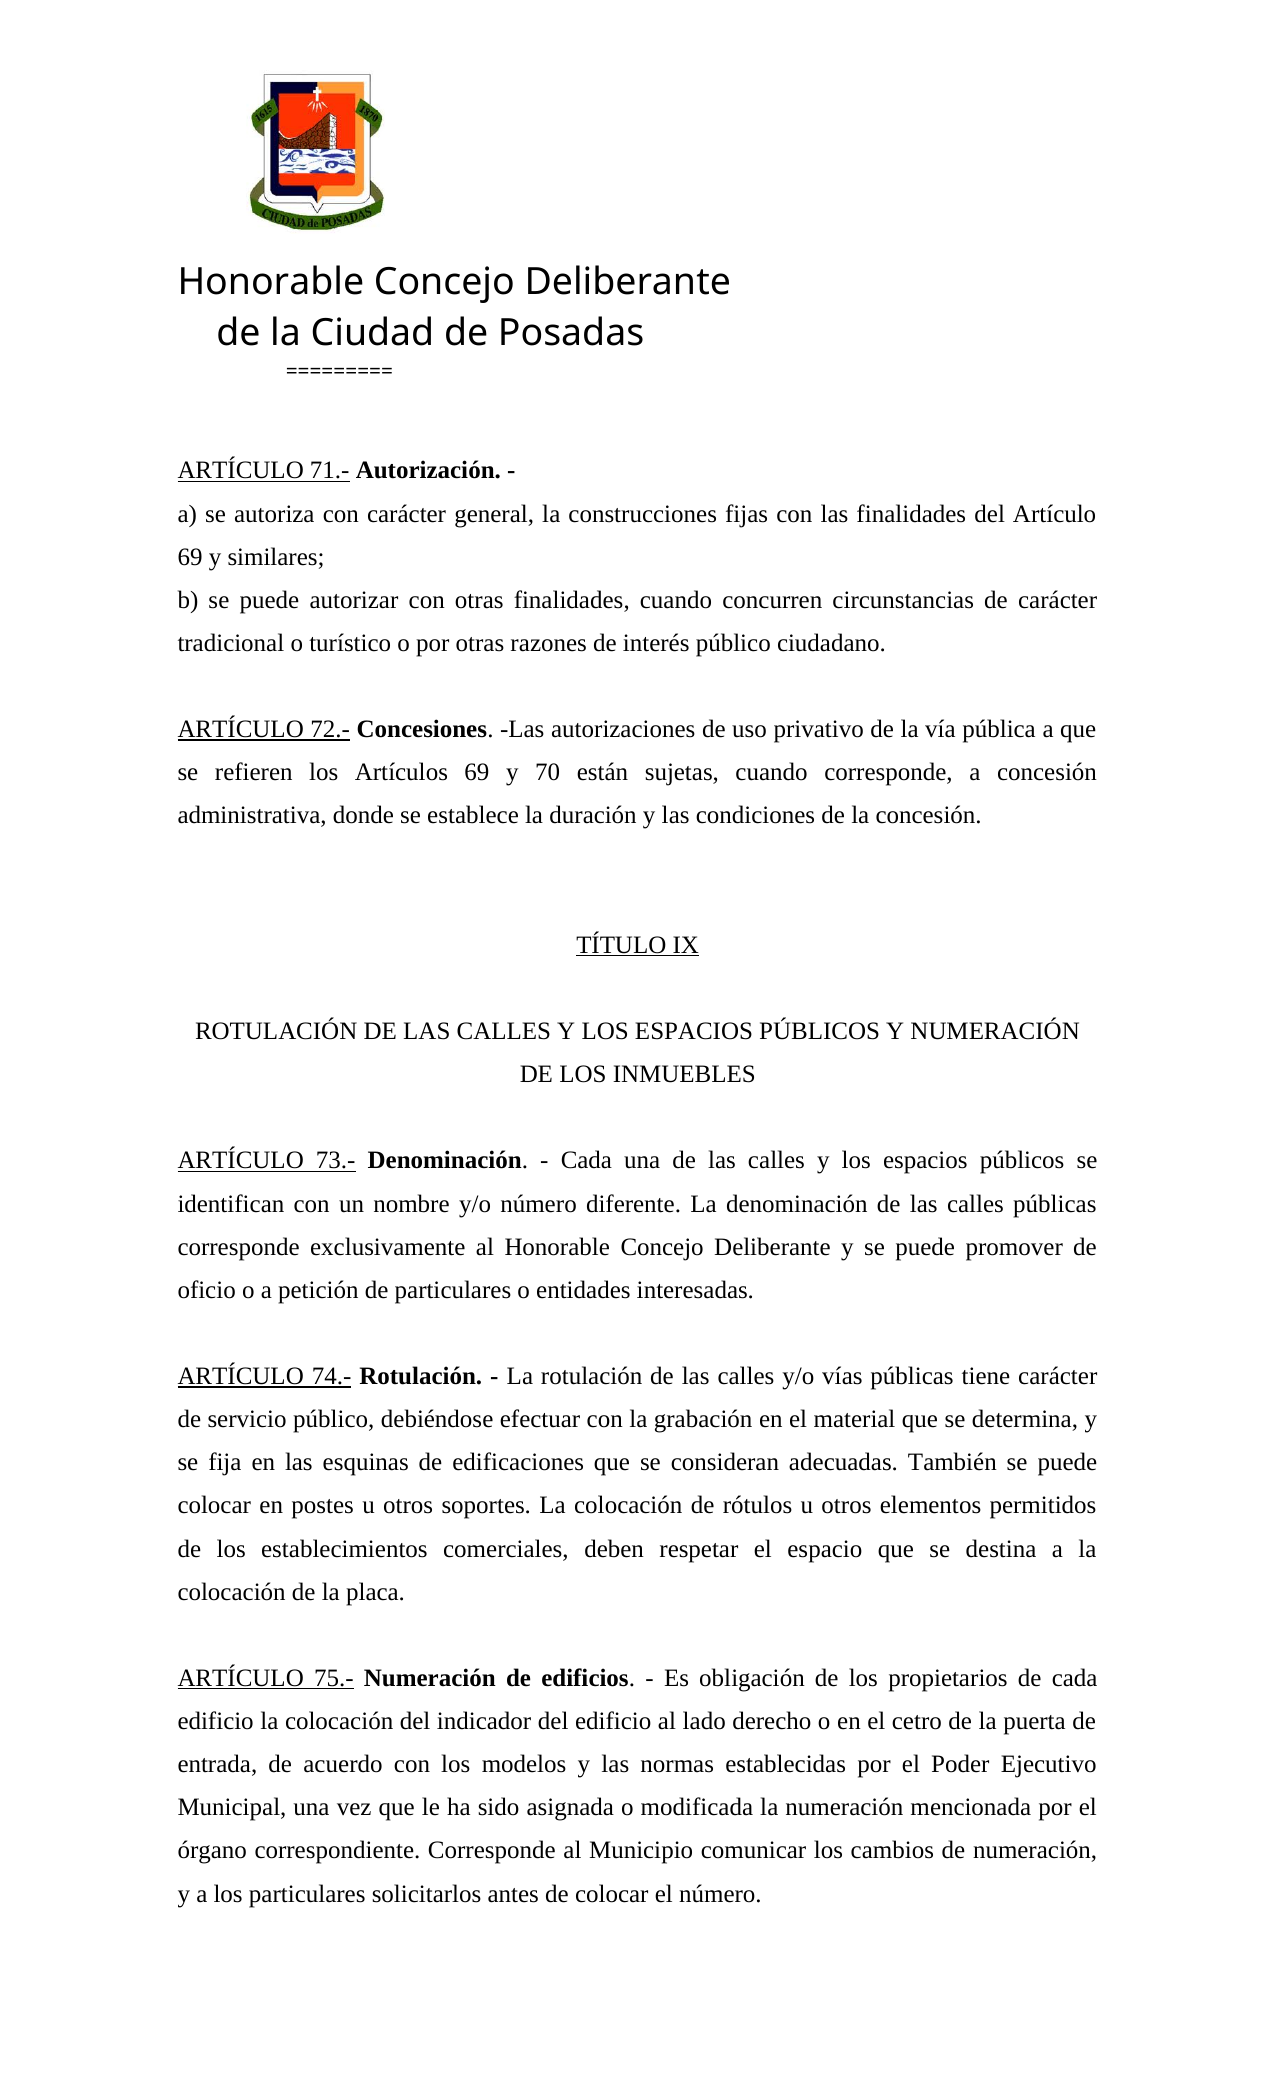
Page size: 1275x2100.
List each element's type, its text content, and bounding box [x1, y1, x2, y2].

text TÍTULO IX [177, 930, 1098, 959]
text ARTÍCULO 75.- Numeración de edificios. - Es obligación de los propietarios de cada edificio la colocación del indicador del edificio al lado derecho o en el cetro de la puerta de entrada, de acuerdo con los modelos y las normas establecidas por el Poder Ejecutivo Municipal, una vez que le ha sido asignada o modificada la numeración mencionada por el órgano correspondiente. Corresponde al Municipio comunicar los cambios de numeración, y a los particulares solicitarlos antes de colocar el número. [177, 1663, 1098, 1907]
text ARTÍCULO 72.- Concesiones. -Las autorizaciones de uso privativo de la vía pública a que se refieren los Artículos 69 y 70 están sujetas, cuando corresponde, a concesión administrativa, donde se establece la duración y las condiciones de la concesión. [177, 714, 1098, 829]
text ARTÍCULO 74.- Rotulación. - La rotulación de las calles y/o vías públicas tiene carácter de servicio público, debiéndose efectuar con la grabación en el material que se determina, y se fija en las esquinas de edificaciones que se consideran adecuadas. También se puede colocar en postes u otros soportes. La colocación de rótulos u otros elementos permitidos de los establecimientos comerciales, deben respetar el espacio que se destina a la colocación de la placa. [177, 1361, 1098, 1606]
text ROTULACIÓN DE LAS CALLES Y LOS ESPACIOS PÚBLICOS Y NUMERACIÓN DE LOS INMUEBLES [177, 1016, 1098, 1088]
text a) se autoriza con carácter general, la construcciones fijas con las finalidades del Artículo 69 y similares; [177, 499, 1098, 571]
text ARTÍCULO 71.- Autorización. - [177, 456, 1098, 484]
text ARTÍCULO 73.- Denominación. - Cada una de las calles y los espacios públicos se identifican con un nombre y/o número diferente. La denominación de las calles públicas corresponde exclusivamente al Honorable Concejo Deliberante y se puede promover de oficio o a petición de particulares o entidades interesadas. [177, 1146, 1098, 1304]
text b) se puede autorizar con otras finalidades, cuando concurren circunstancias de carácter tradicional o turístico o por otras razones de interés público ciudadano. [177, 585, 1098, 657]
